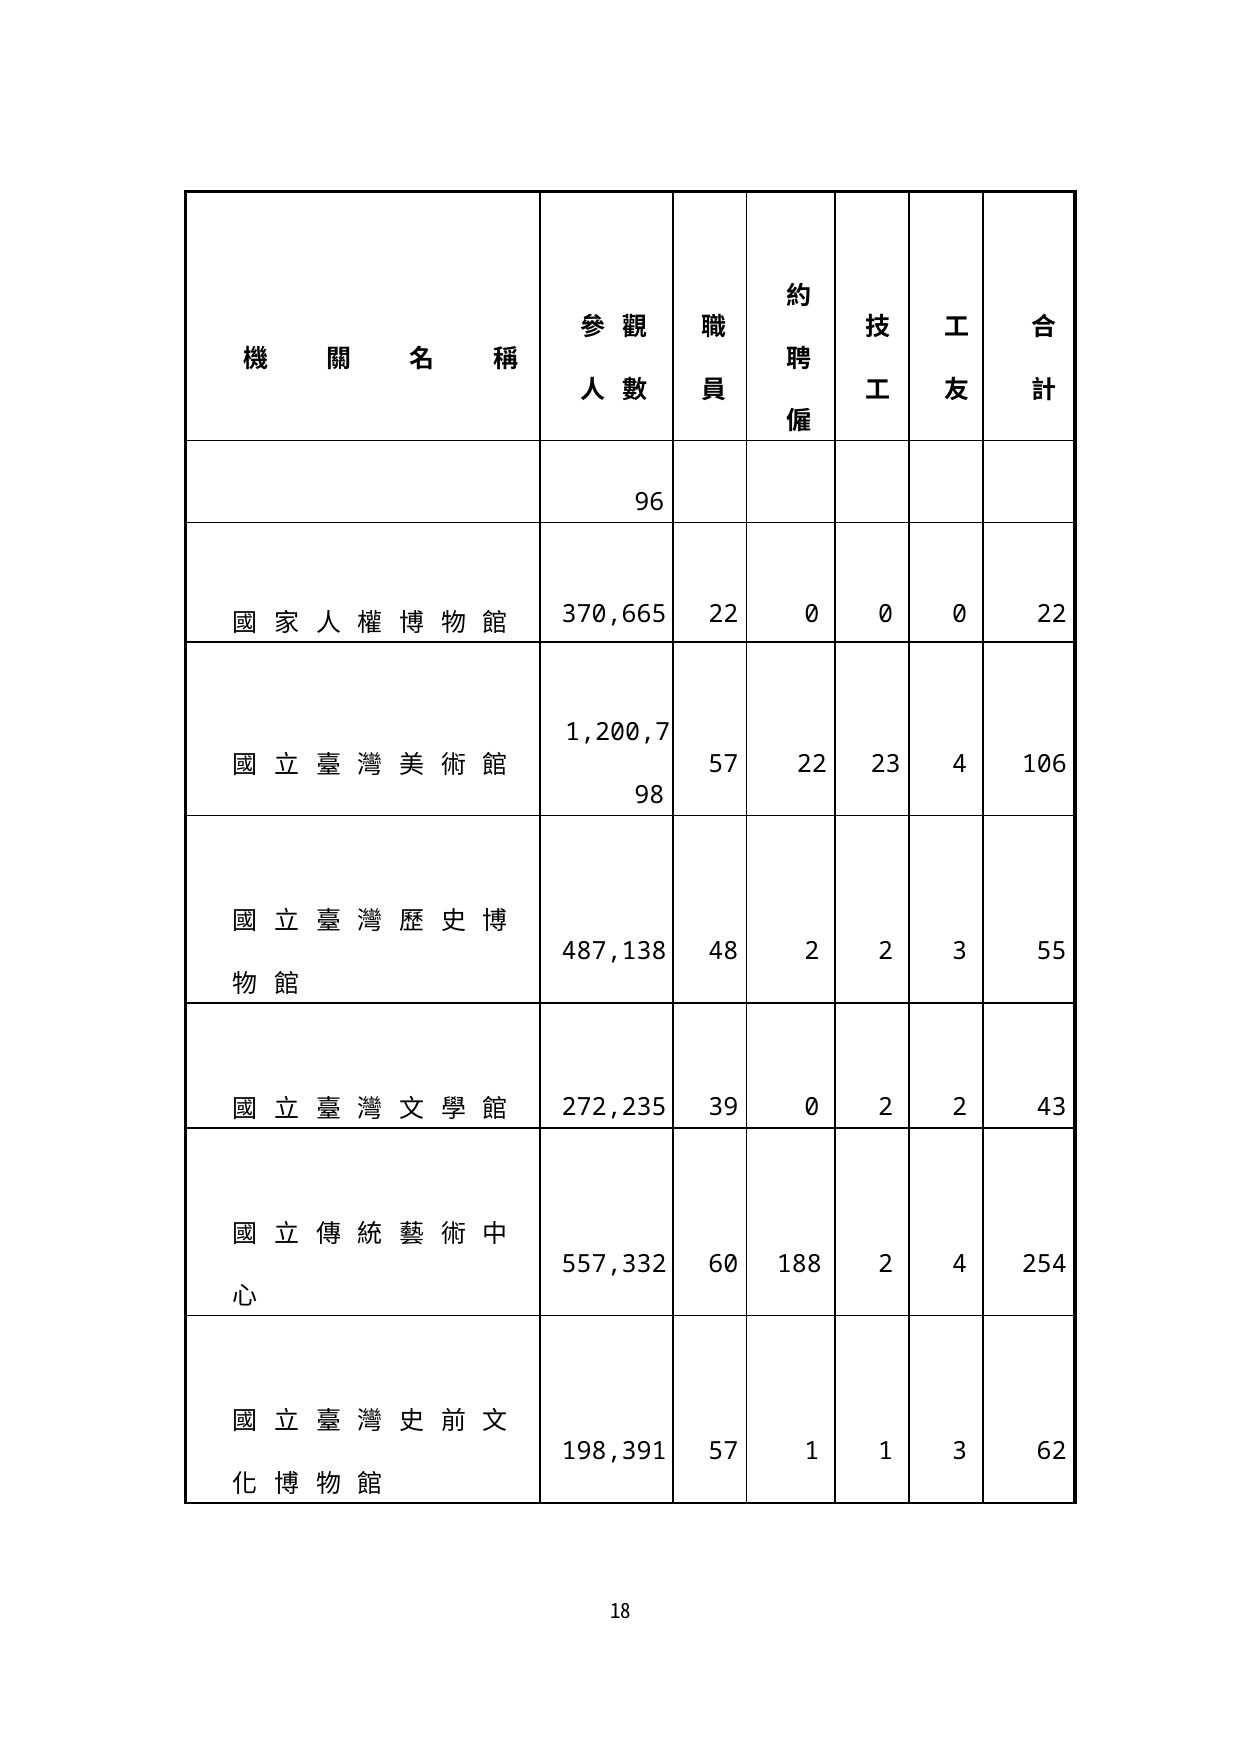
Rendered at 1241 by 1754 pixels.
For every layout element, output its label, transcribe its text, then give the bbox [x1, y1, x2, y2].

table_cell 國立傳統藝術中心 [187, 1129, 539, 1314]
table_cell 62 [984, 1316, 1073, 1502]
table_cell 254 [984, 1129, 1073, 1314]
table_header 機 關 名 稱 [187, 193, 539, 439]
table_cell 96 [541, 441, 672, 522]
table_header 技工 [836, 193, 908, 439]
table_cell 3 [910, 816, 982, 1002]
table_cell 0 [910, 523, 982, 641]
table_cell [187, 441, 539, 522]
table_cell 國立臺灣史前文化博物館 [187, 1316, 539, 1502]
table_cell 22 [674, 523, 746, 641]
table_cell [747, 441, 834, 522]
table_cell 60 [674, 1129, 746, 1314]
table_cell 1,200,798 [541, 643, 672, 814]
table_cell 2 [836, 816, 908, 1002]
table_cell 1 [747, 1316, 834, 1502]
table_header 合 計 [984, 193, 1073, 439]
table_cell 0 [747, 1004, 834, 1127]
table_cell 國立臺灣文學館 [187, 1004, 539, 1127]
table_cell 188 [747, 1129, 834, 1314]
table_cell 198,391 [541, 1316, 672, 1502]
table_cell 4 [910, 1129, 982, 1314]
table_cell [984, 441, 1073, 522]
table_cell 106 [984, 643, 1073, 814]
table_cell 57 [674, 1316, 746, 1502]
table_header 職員 [674, 193, 746, 439]
table_cell 23 [836, 643, 908, 814]
table_cell 557,332 [541, 1129, 672, 1314]
table_cell 22 [984, 523, 1073, 641]
table_cell 4 [910, 643, 982, 814]
table_cell 0 [836, 523, 908, 641]
table_cell 0 [747, 523, 834, 641]
table_cell 2 [836, 1129, 908, 1314]
table_cell 國立臺灣美術館 [187, 643, 539, 814]
table_cell 43 [984, 1004, 1073, 1127]
table_cell 272,235 [541, 1004, 672, 1127]
table_cell 55 [984, 816, 1073, 1002]
table_header 參觀人數 [541, 193, 672, 439]
table_cell 57 [674, 643, 746, 814]
table_cell 3 [910, 1316, 982, 1502]
table_cell [910, 441, 982, 522]
table_cell [836, 441, 908, 522]
table_cell 2 [910, 1004, 982, 1127]
table_cell 39 [674, 1004, 746, 1127]
table_cell 48 [674, 816, 746, 1002]
table_cell 370,665 [541, 523, 672, 641]
table_cell 國家人權博物館 [187, 523, 539, 641]
table_cell 國立臺灣歷史博物館 [187, 816, 539, 1002]
table_cell 2 [747, 816, 834, 1002]
table_cell 2 [836, 1004, 908, 1127]
table_cell 22 [747, 643, 834, 814]
table_header 工友 [910, 193, 982, 439]
table_cell 1 [836, 1316, 908, 1502]
table_header 約聘僱 [747, 193, 834, 439]
table_cell 487,138 [541, 816, 672, 1002]
table_cell [674, 441, 746, 522]
